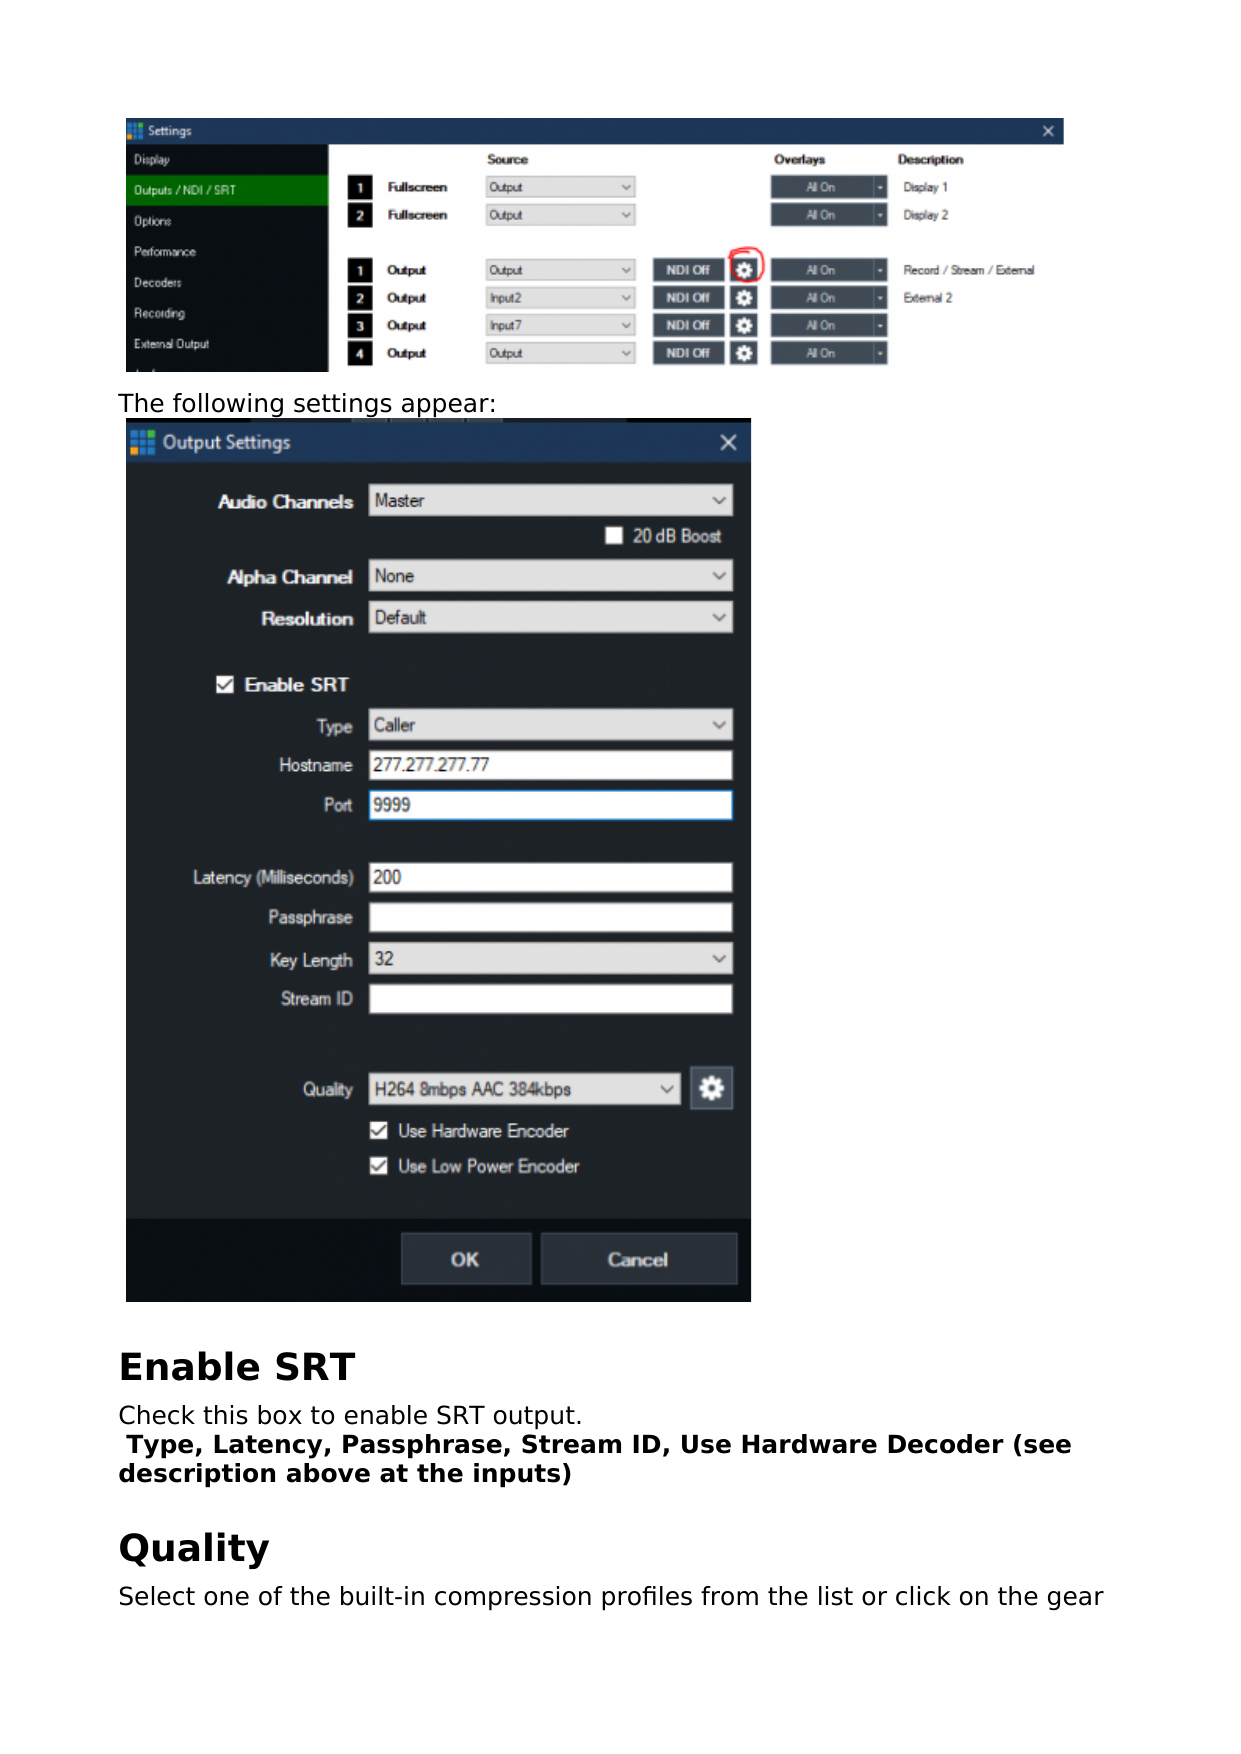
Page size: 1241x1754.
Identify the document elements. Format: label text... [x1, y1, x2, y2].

text The following settings appear: [118, 390, 1122, 1308]
picture [126, 118, 1064, 372]
text Check this box to enable SRT output. Type, Latency, Passphrase, Stream ID, Use Hardware Decoder (see description above at the inputs) [118, 1401, 1122, 1489]
picture [126, 418, 752, 1302]
text Select one of the built-in compression profiles from the list or click on the gear [118, 1582, 1122, 1612]
subtitle Quality [118, 1526, 1122, 1570]
subtitle Enable SRT [118, 1345, 1122, 1389]
text [118, 118, 1122, 377]
